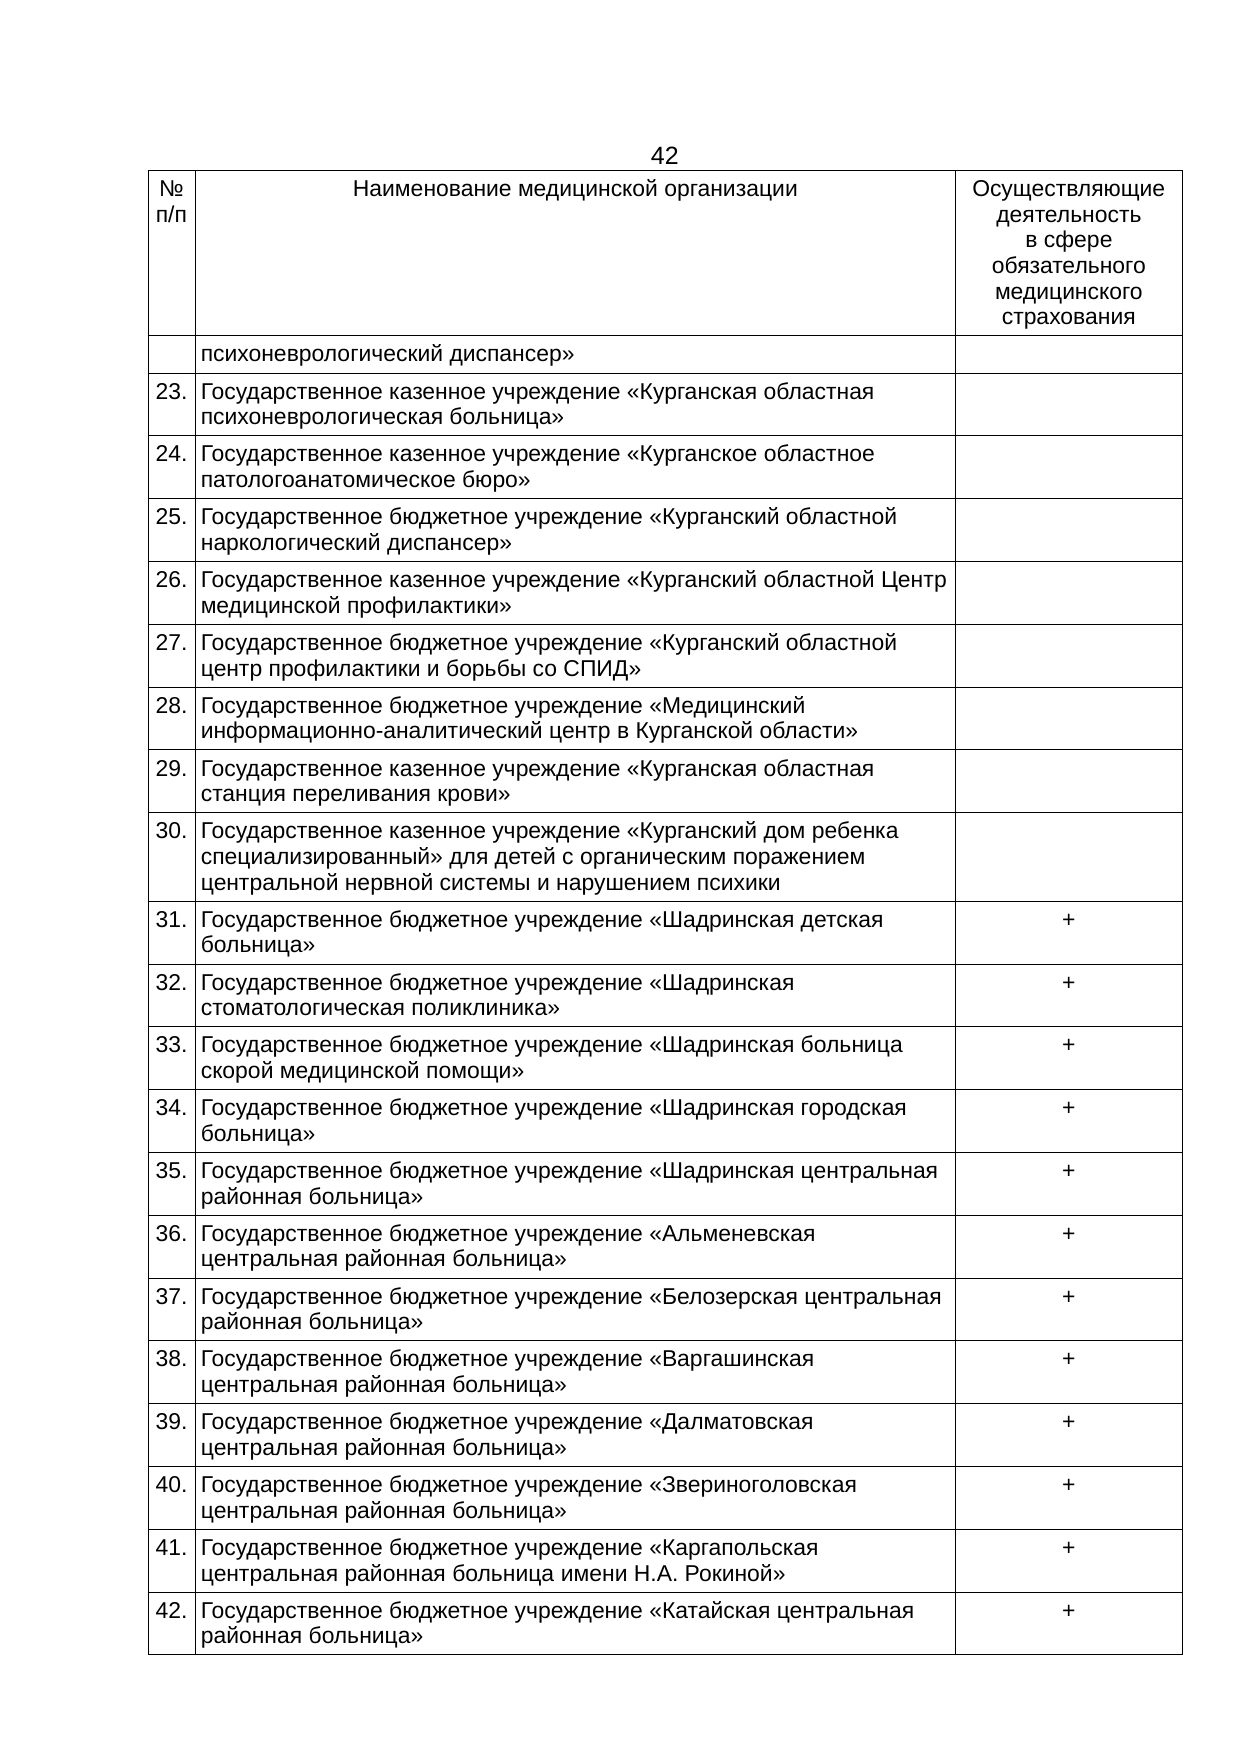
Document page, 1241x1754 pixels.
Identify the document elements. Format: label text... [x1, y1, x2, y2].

table_cell 29. [149, 750, 195, 812]
table_cell 42. [149, 1593, 195, 1654]
table_cell [956, 374, 1182, 435]
table_cell Государственное бюджетное учреждение «Шадринская детская больница» [196, 902, 955, 963]
table_cell психоневрологический диспансер» [196, 336, 955, 372]
table_cell Государственное бюджетное учреждение «Варгашинская центральная районная больница» [196, 1341, 955, 1403]
table_cell Государственное бюджетное учреждение «Каргапольская центральная районная больница имени Н.А. Рокиной» [196, 1530, 955, 1592]
table_cell 39. [149, 1404, 195, 1466]
table_cell Государственное бюджетное учреждение «Медицинский информационно-аналитический центр в Курганской области» [196, 688, 955, 749]
table_cell 25. [149, 499, 195, 561]
table_cell 35. [149, 1153, 195, 1215]
table_cell 26. [149, 562, 195, 624]
table_cell + [956, 1090, 1182, 1152]
table_cell Государственное казенное учреждение «Курганское областное патологоанатомическое бюро» [196, 436, 955, 498]
table_cell Государственное казенное учреждение «Курганская областная психоневрологическая больница» [196, 374, 955, 435]
table_cell 27. [149, 625, 195, 687]
table_cell 41. [149, 1530, 195, 1592]
table_cell [956, 625, 1182, 687]
table_cell Государственное бюджетное учреждение «Далматовская центральная районная больница» [196, 1404, 955, 1466]
table_cell Государственное бюджетное учреждение «Белозерская центральная районная больница» [196, 1279, 955, 1340]
table_cell + [956, 1279, 1182, 1340]
table_cell + [956, 1530, 1182, 1592]
table_cell 33. [149, 1027, 195, 1089]
table_header Наименование медицинской организации [196, 171, 955, 335]
table_cell [149, 336, 195, 372]
table_cell + [956, 965, 1182, 1026]
table_cell 30. [149, 813, 195, 901]
table_cell + [956, 1404, 1182, 1466]
table_cell + [956, 1027, 1182, 1089]
table_cell + [956, 1216, 1182, 1277]
table_cell 24. [149, 436, 195, 498]
table_cell Государственное бюджетное учреждение «Шадринская стоматологическая поликлиника» [196, 965, 955, 1026]
table_cell Государственное казенное учреждение «Курганский дом ребенка специализированный» для детей с органическим поражением центральной нервной системы и нарушением психики [196, 813, 955, 901]
table_cell Государственное казенное учреждение «Курганский областной Центр медицинской профилактики» [196, 562, 955, 624]
table_cell 38. [149, 1341, 195, 1403]
table_cell Государственное бюджетное учреждение «Шадринская больница скорой медицинской помощи» [196, 1027, 955, 1089]
table_cell 31. [149, 902, 195, 963]
table_cell 34. [149, 1090, 195, 1152]
table_cell Государственное бюджетное учреждение «Альменевская центральная районная больница» [196, 1216, 955, 1277]
table_cell 23. [149, 374, 195, 435]
table_cell Государственное бюджетное учреждение «Шадринская центральная районная больница» [196, 1153, 955, 1215]
table_cell 28. [149, 688, 195, 749]
table_cell 40. [149, 1467, 195, 1529]
table_cell Государственное казенное учреждение «Курганская областная станция переливания крови» [196, 750, 955, 812]
table_cell Государственное бюджетное учреждение «Катайская центральная районная больница» [196, 1593, 955, 1654]
table_cell 36. [149, 1216, 195, 1277]
table_cell [956, 436, 1182, 498]
table_cell [956, 499, 1182, 561]
table_cell Государственное бюджетное учреждение «Курганский областной центр профилактики и борьбы со СПИД» [196, 625, 955, 687]
table_cell 32. [149, 965, 195, 1026]
table_cell [956, 750, 1182, 812]
table_cell + [956, 1467, 1182, 1529]
table_cell [956, 562, 1182, 624]
table_header № п/п [149, 171, 195, 335]
table_cell + [956, 1341, 1182, 1403]
table_cell + [956, 1593, 1182, 1654]
table_header Осуществляющие деятельность в сфере обязательного медицинского страхования [956, 171, 1182, 335]
table_cell Государственное бюджетное учреждение «Курганский областной наркологический диспансер» [196, 499, 955, 561]
table_cell 37. [149, 1279, 195, 1340]
table_cell + [956, 902, 1182, 963]
table_cell + [956, 1153, 1182, 1215]
table_cell Государственное бюджетное учреждение «Шадринская городская больница» [196, 1090, 955, 1152]
table_cell [956, 688, 1182, 749]
table_cell Государственное бюджетное учреждение «Звериноголовская центральная районная больница» [196, 1467, 955, 1529]
table_cell [956, 813, 1182, 901]
table_cell [956, 336, 1182, 372]
